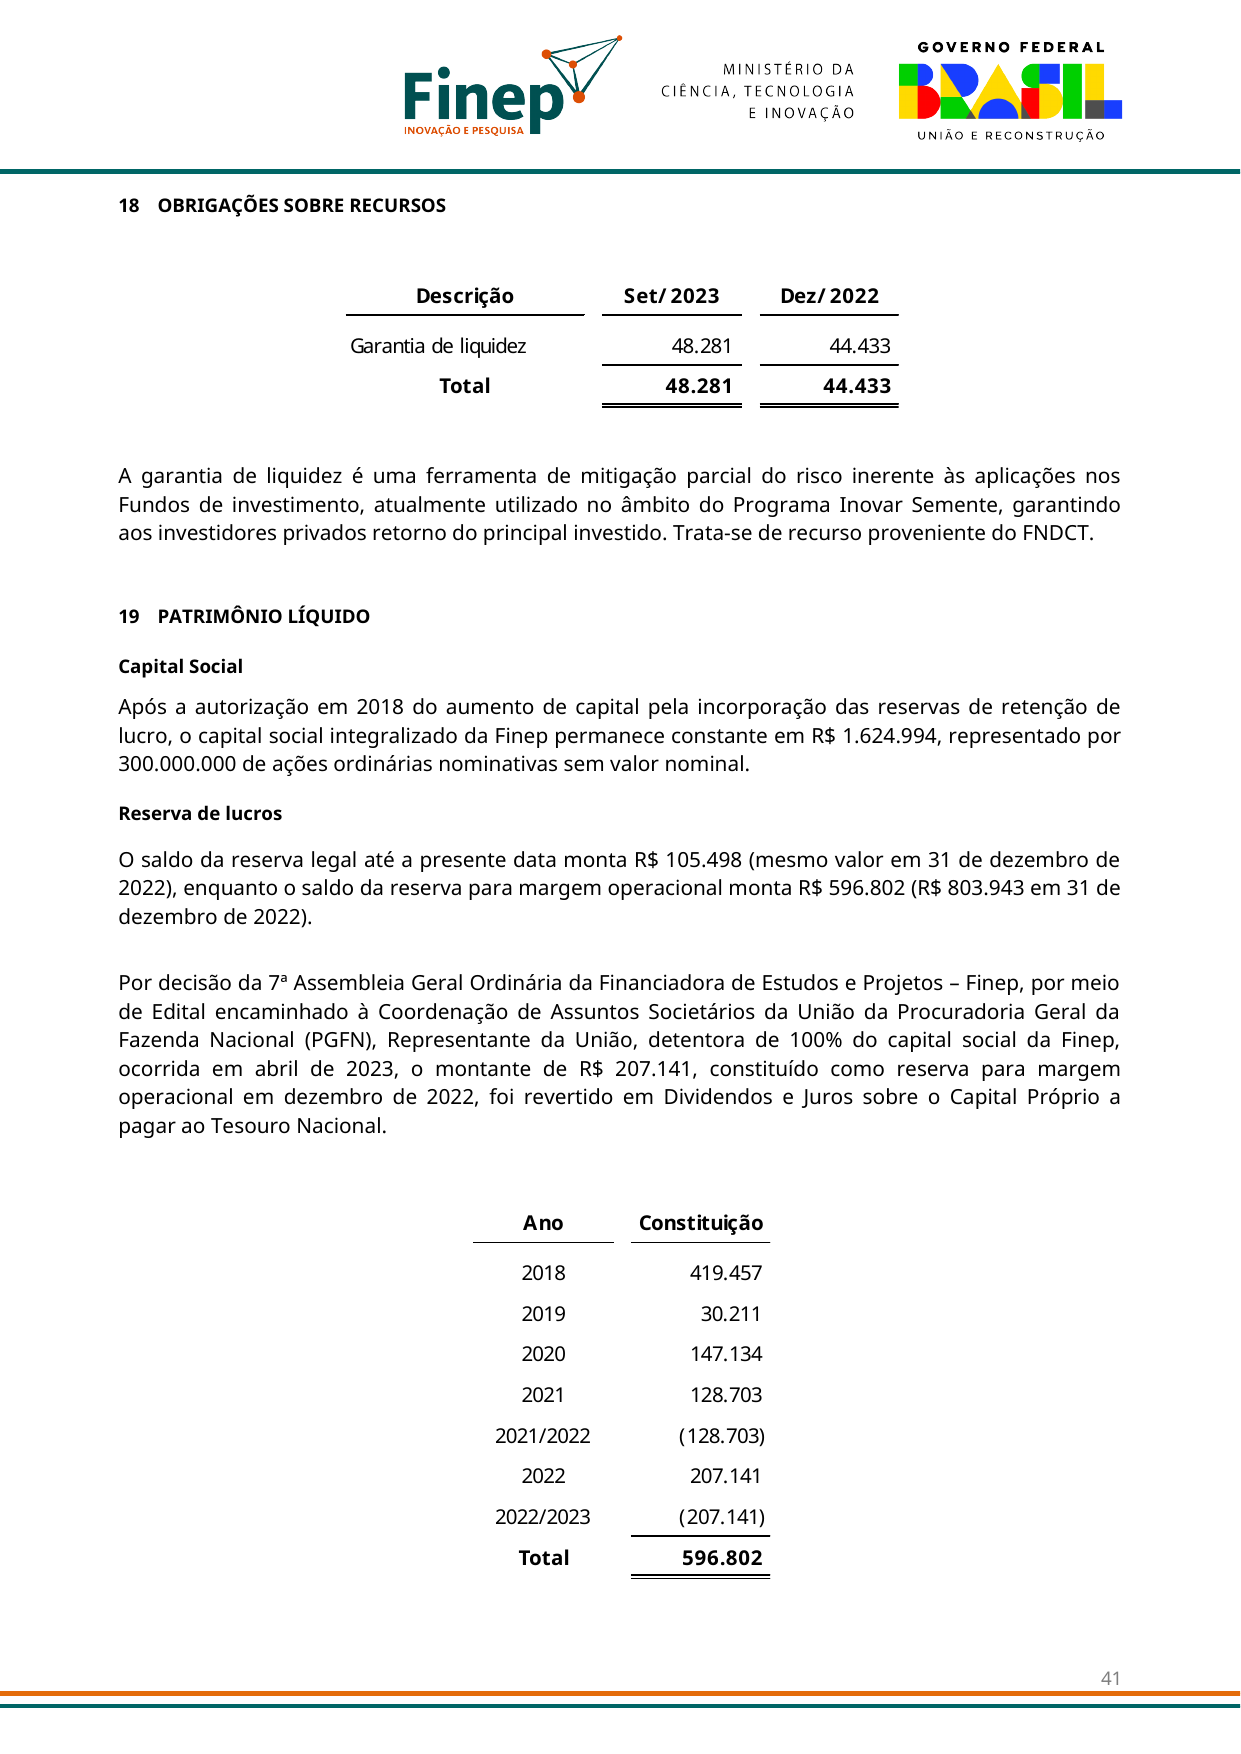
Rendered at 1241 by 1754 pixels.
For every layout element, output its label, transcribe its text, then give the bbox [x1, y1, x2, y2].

text Por decisão da 7ª Assembleia Geral Ordinária da Financiadora de Estudos e Projetos – Finep, por meio de Edital encaminhado à Coordenação de Assuntos Societários da União da Procuradoria Geral da Fazenda Nacional (PGFN), Representante da União, detentora de 100% do capital social da Finep, ocorrida em abril de 2023, o montante de R$ 207.141, constituído como reserva para margem operacional em dezembro de 2022, foi revertido em Dividendos e Juros sobre o Capital Próprio a pagar ao Tesouro Nacional. [118, 968, 1122, 1139]
subtitle Reserva de lucros [118, 800, 1122, 825]
subtitle Capital Social [118, 653, 1122, 679]
picture [404, 35, 1123, 142]
text A garantia de liquidez é uma ferramenta de mitigação parcial do risco inerente às aplicações nos Fundos de investimento, atualmente utilizado no âmbito do Programa Inovar Semente, garantindo aos investidores privados retorno do principal investido. Trata-se de recurso proveniente do FNDCT. [118, 461, 1122, 547]
text Após a autorização em 2018 do aumento de capital pela incorporação das reservas de retenção de lucro, o capital social integralizado da Finep permanece constante em R$ 1.624.994, representado por 300.000.000 de ações ordinárias nominativas sem valor nominal. [118, 692, 1122, 778]
subtitle Obrigações sobre recursos [118, 192, 1122, 217]
subtitle Patrimônio Líquido [118, 604, 1122, 629]
text O saldo da reserva legal até a presente data monta R$ 105.498 (mesmo valor em 31 de dezembro de 2022), enquanto o saldo da reserva para margem operacional monta R$ 596.802 (R$ 803.943 em 31 de dezembro de 2022). [118, 845, 1122, 930]
